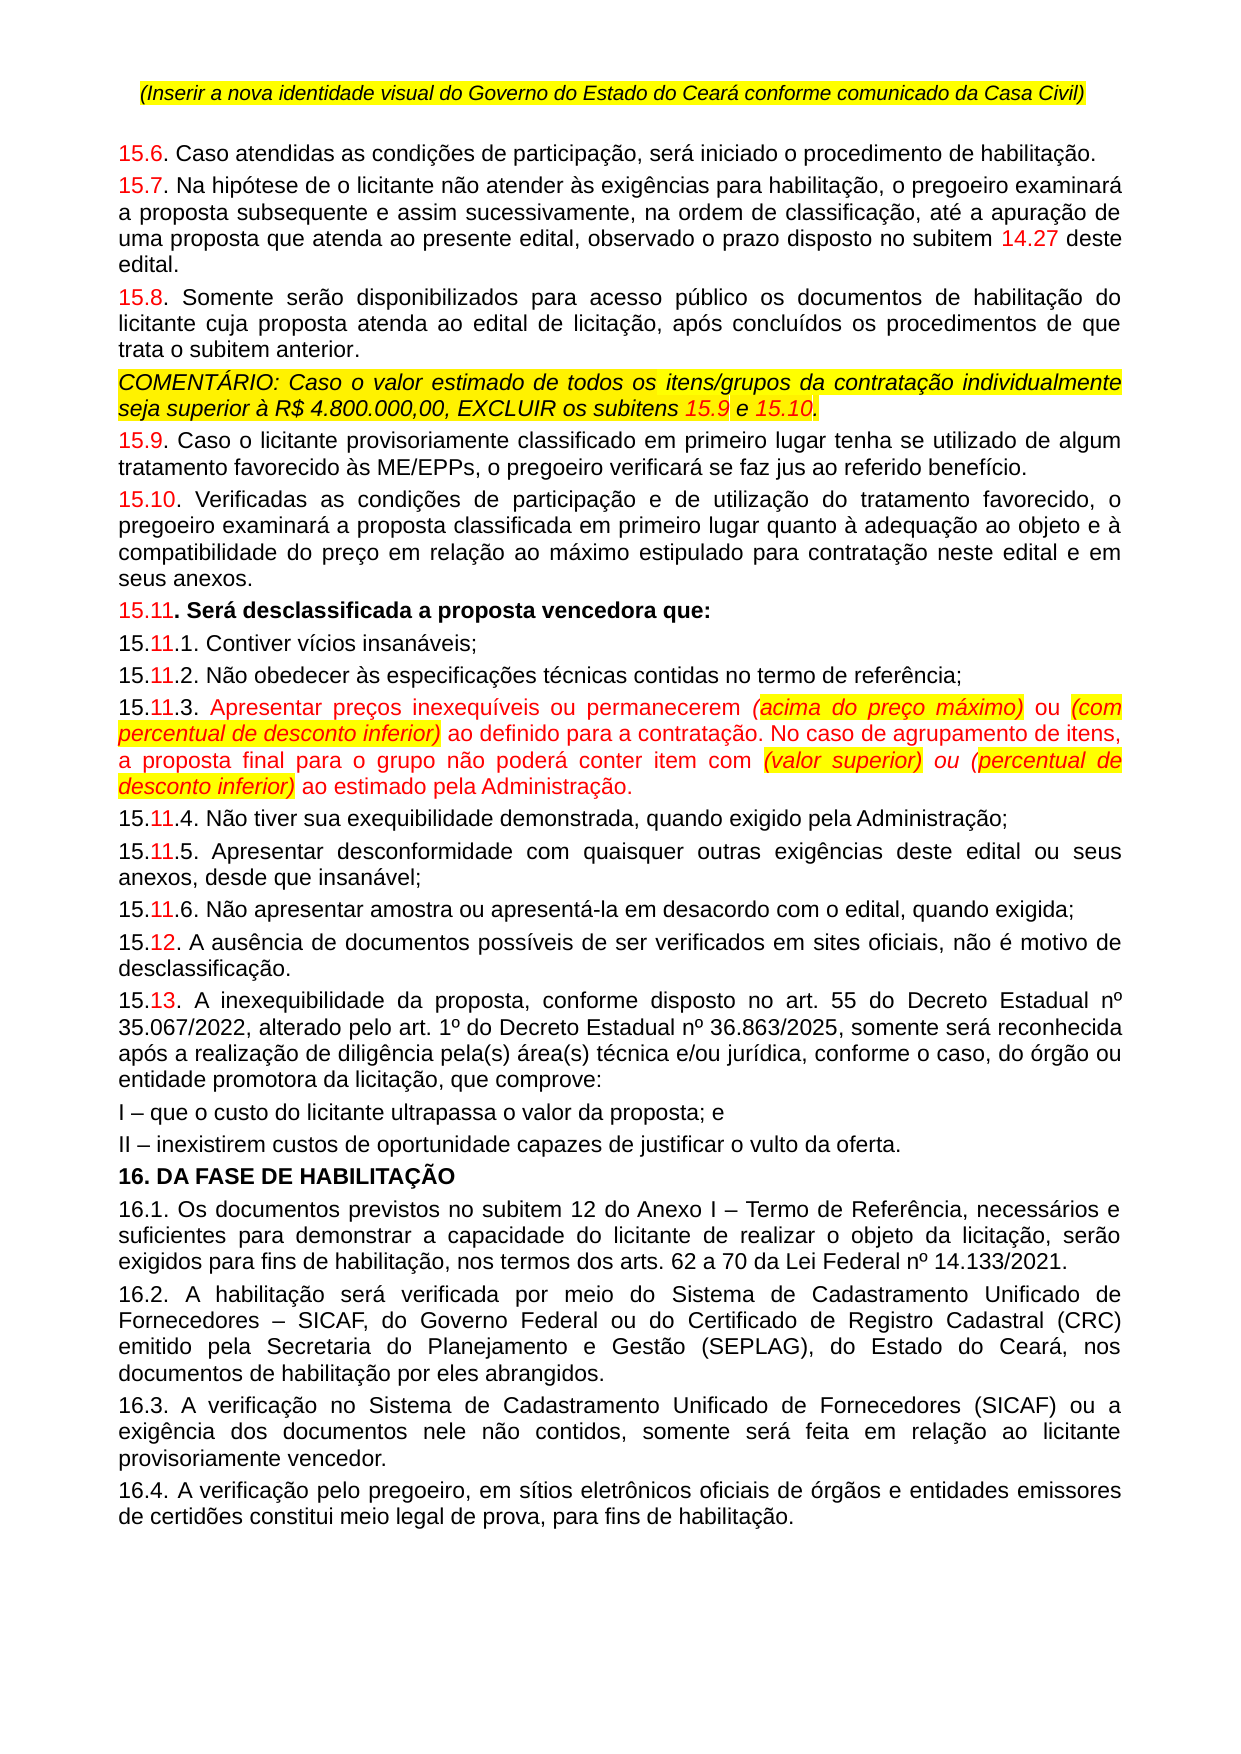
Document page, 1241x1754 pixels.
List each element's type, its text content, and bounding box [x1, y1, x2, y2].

text 15.11.4. Não tiver sua exequibilidade demonstrada, quando exigido pela Administração; [118, 805, 1122, 832]
text 15.11.1. Contiver vícios insanáveis; [118, 629, 1122, 656]
text 15.12. A ausência de documentos possíveis de ser verificados em sites oficiais, não é motivo de desclassificação. [118, 929, 1122, 981]
text 16.1. Os documentos previstos no subitem 12 do Anexo I – Termo de Referência, necessários e suficientes para demonstrar a capacidade do licitante de realizar o objeto da licitação, serão exigidos para fins de habilitação, nos termos dos arts. 62 a 70 da Lei Federal nº 14.133/2021. [118, 1196, 1122, 1274]
text 15.11.2. Não obedecer às especificações técnicas contidas no termo de referência; [118, 662, 1122, 688]
text 15.11.3. Apresentar preços inexequíveis ou permanecerem (acima do preço máximo) ou (com percentual de desconto inferior) ao definido para a contratação. No caso de agrupamento de itens, a proposta final para o grupo não poderá conter item com (valor superior) ou (percentual de desconto inferior) ao estimado pela Administração. [118, 694, 1122, 799]
text 16.2. A habilitação será verificada por meio do Sistema de Cadastramento Unificado de Fornecedores – SICAF, do Governo Federal ou do Certificado de Registro Cadastral (CRC) emitido pela Secretaria do Planejamento e Gestão (SEPLAG), do Estado do Ceará, nos documentos de habilitação por eles abrangidos. [118, 1281, 1122, 1386]
text 16.3. A verificação no Sistema de Cadastramento Unificado de Fornecedores (SICAF) ou a exigência dos documentos nele não contidos, somente será feita em relação ao licitante provisoriamente vencedor. [118, 1392, 1122, 1471]
text 15.10. Verificadas as condições de participação e de utilização do tratamento favorecido, o pregoeiro examinará a proposta classificada em primeiro lugar quanto à adequação ao objeto e à compatibilidade do preço em relação ao máximo estipulado para contratação neste edital e em seus anexos. [118, 486, 1122, 591]
text 16. DA FASE DE HABILITAÇÃO [118, 1163, 1122, 1189]
text 15.11.6. Não apresentar amostra ou apresentá-la em desacordo com o edital, quando exigida; [118, 896, 1122, 923]
text 15.9. Caso o licitante provisoriamente classificado em primeiro lugar tenha se utilizado de algum tratamento favorecido às ME/EPPs, o pregoeiro verificará se faz jus ao referido benefício. [118, 427, 1122, 480]
text I – que o custo do licitante ultrapassa o valor da proposta; e [118, 1099, 1122, 1125]
text 15.13. A inexequibilidade da proposta, conforme disposto no art. 55 do Decreto Estadual nº 35.067/2022, alterado pelo art. 1º do Decreto Estadual nº 36.863/2025, somente será reconhecida após a realização de diligência pela(s) área(s) técnica e/ou jurídica, conforme o caso, do órgão ou entidade promotora da licitação, que comprove: [118, 987, 1122, 1093]
text 15.6. Caso atendidas as condições de participação, será iniciado o procedimento de habilitação. [118, 140, 1122, 166]
text 16.4. A verificação pelo pregoeiro, em sítios eletrônicos oficiais de órgãos e entidades emissores de certidões constitui meio legal de prova, para fins de habilitação. [118, 1477, 1122, 1529]
text 15.11. Será desclassificada a proposta vencedora que: [118, 597, 1122, 623]
text 15.7. Na hipótese de o licitante não atender às exigências para habilitação, o pregoeiro examinará a proposta subsequente e assim sucessivamente, na ordem de classificação, até a apuração de uma proposta que atenda ao presente edital, observado o prazo disposto no subitem 14.27 deste edital. [118, 172, 1122, 278]
text 15.8. Somente serão disponibilizados para acesso público os documentos de habilitação do licitante cuja proposta atenda ao edital de licitação, após concluídos os procedimentos de que trata o subitem anterior. [118, 283, 1122, 363]
text II – inexistirem custos de oportunidade capazes de justificar o vulto da oferta. [118, 1131, 1122, 1157]
text 15.11.5. Apresentar desconformidade com quaisquer outras exigências deste edital ou seus anexos, desde que insanável; [118, 838, 1122, 890]
text COMENTÁRIO: Caso o valor estimado de todos os itens/grupos da contratação individualmente seja superior à R$ 4.800.000,00, EXCLUIR os subitens 15.9 e 15.10. [118, 368, 1122, 421]
